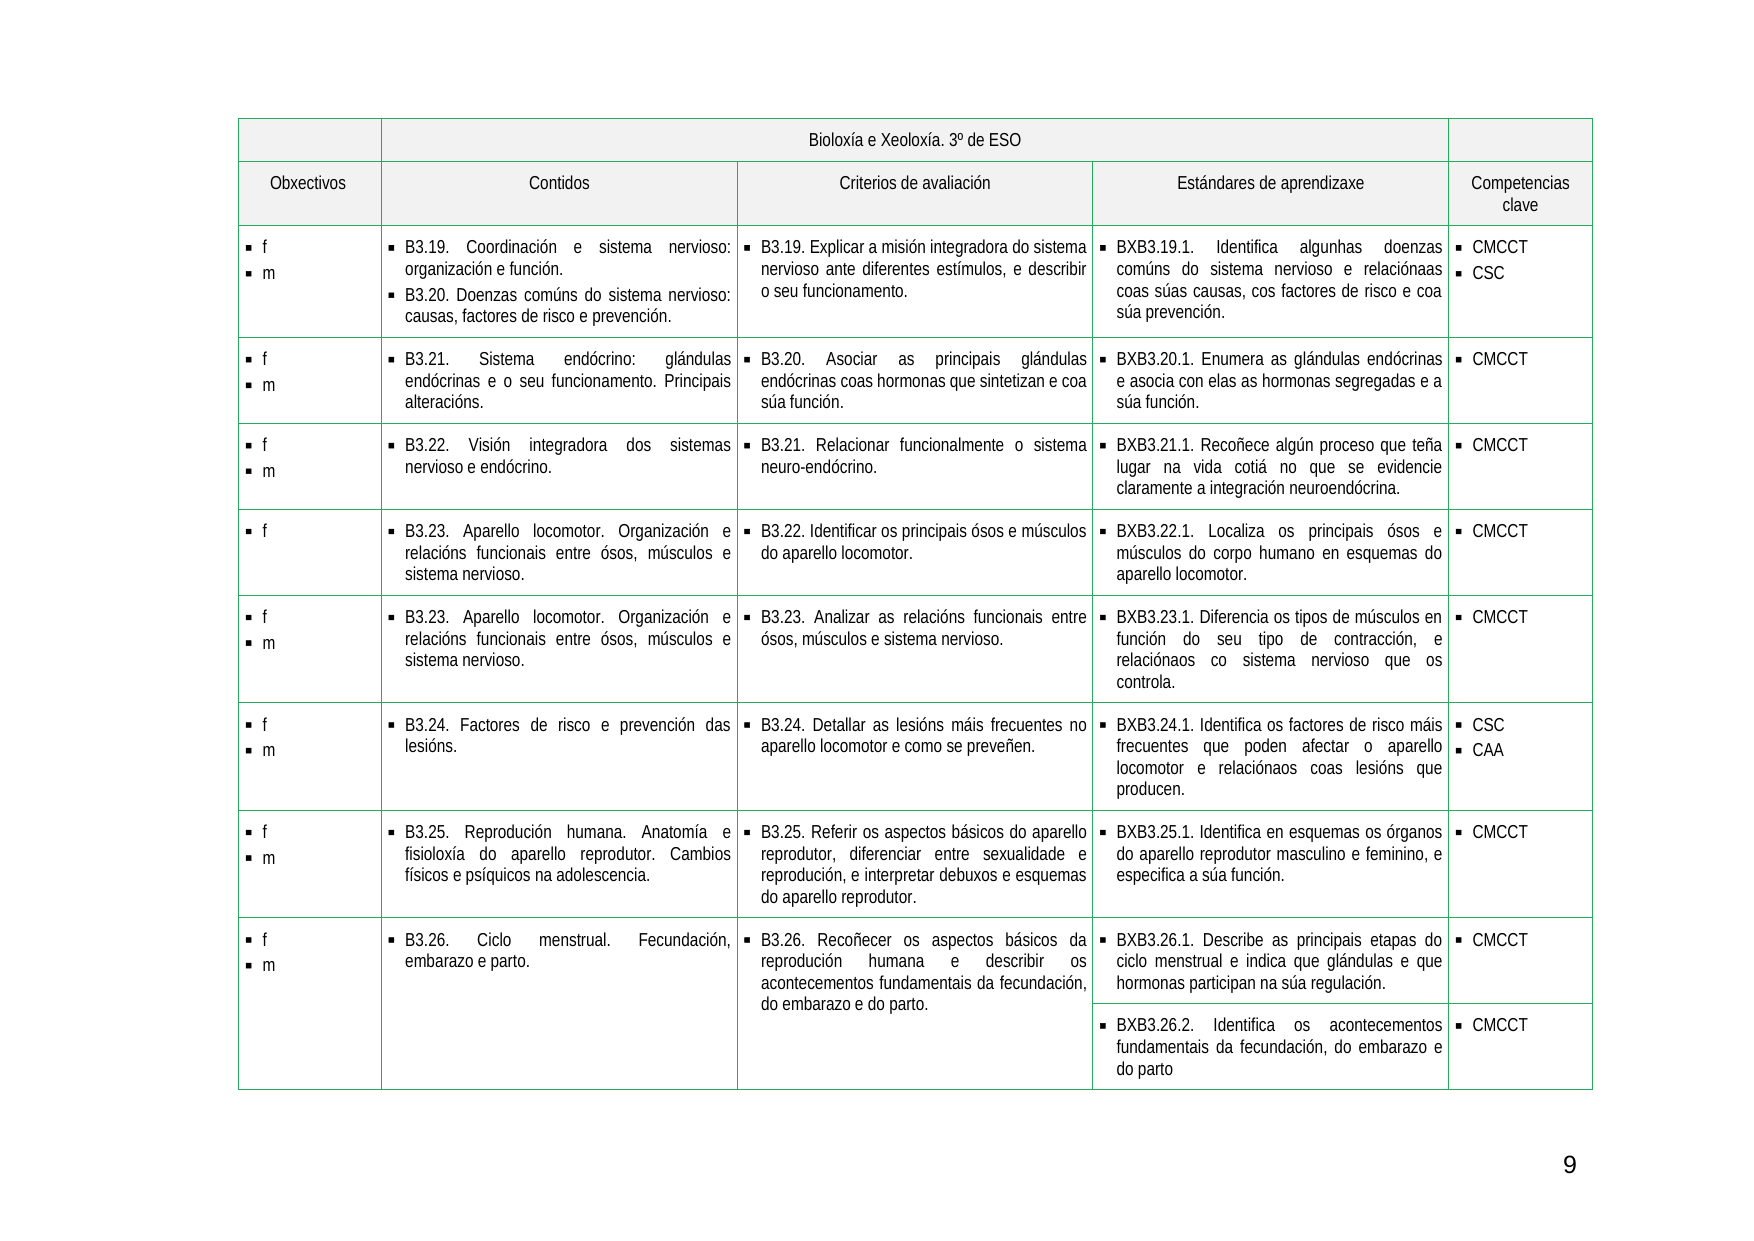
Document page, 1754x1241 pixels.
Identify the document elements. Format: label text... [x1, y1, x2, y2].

table_cell B3.22. Visión integradora dos sistemas nervioso e endócrino. [382, 424, 737, 509]
table_cell CMCCT [1449, 338, 1592, 423]
table_header [1449, 119, 1592, 161]
table_cell Estándares de aprendizaxe [1093, 162, 1448, 225]
table_cell BXB3.26.1. Describe as principais etapas do ciclo menstrual e indica que glándulas e que hormonas participan na súa regulación. [1093, 918, 1448, 1003]
table_cell CSC CAA [1449, 703, 1592, 810]
table_cell B3.20. Asociar as principais glándulas endócrinas coas hormonas que sintetizan e coa súa función. [738, 338, 1092, 423]
table_cell B3.24. Detallar as lesións máis frecuentes no aparello locomotor e como se preveñen. [738, 703, 1092, 810]
table_cell Competencias clave [1449, 162, 1592, 225]
table_cell BXB3.21.1. Recoñece algún proceso que teña lugar na vida cotiá no que se evidencie claramente a integración neuroendócrina. [1093, 424, 1448, 509]
table_cell f m [239, 226, 381, 337]
table_cell f m [239, 424, 381, 509]
table_cell Obxectivos [239, 162, 381, 225]
table_cell CMCCT CSC [1449, 226, 1592, 337]
table_cell B3.25. Reprodución humana. Anatomía e fisioloxía do aparello reprodutor. Cambios físicos e psíquicos na adolescencia. [382, 811, 737, 917]
table_cell f [239, 510, 381, 595]
table_cell CMCCT [1449, 1004, 1592, 1089]
table_cell B3.23. Aparello locomotor. Organización e relacións funcionais entre ósos, músculos e sistema nervioso. [382, 510, 737, 595]
table_cell CMCCT [1449, 918, 1592, 1003]
table_header [239, 119, 381, 161]
table_cell CMCCT [1449, 424, 1592, 509]
table_cell B3.22. Identificar os principais ósos e músculos do aparello locomotor. [738, 510, 1092, 595]
table_cell B3.21. Relacionar funcionalmente o sistema neuro-endócrino. [738, 424, 1092, 509]
table_cell B3.23. Analizar as relacións funcionais entre ósos, músculos e sistema nervioso. [738, 596, 1092, 702]
table_cell B3.24. Factores de risco e prevención das lesións. [382, 703, 737, 810]
table_cell B3.19. Explicar a misión integradora do sistema nervioso ante diferentes estímulos, e describir o seu funcionamento. [738, 226, 1092, 337]
table_cell CMCCT [1449, 596, 1592, 702]
table_cell BXB3.19.1. Identifica algunhas doenzas comúns do sistema nervioso e relaciónaas coas súas causas, cos factores de risco e coa súa prevención. [1093, 226, 1448, 337]
table_cell f m [239, 811, 381, 917]
table_cell f m [239, 338, 381, 423]
table_cell BXB3.22.1. Localiza os principais ósos e músculos do corpo humano en esquemas do aparello locomotor. [1093, 510, 1448, 595]
table_cell BXB3.23.1. Diferencia os tipos de músculos en función do seu tipo de contracción, e relaciónaos co sistema nervioso que os controla. [1093, 596, 1448, 702]
table_cell BXB3.20.1. Enumera as glándulas endócrinas e asocia con elas as hormonas segregadas e a súa función. [1093, 338, 1448, 423]
table_cell f m [239, 703, 381, 810]
table_cell BXB3.26.2. Identifica os acontecementos fundamentais da fecundación, do embarazo e do parto [1093, 1004, 1448, 1089]
table_cell CMCCT [1449, 510, 1592, 595]
table_cell Criterios de avaliación [738, 162, 1092, 225]
table_cell Contidos [382, 162, 737, 225]
table_cell B3.26. Ciclo menstrual. Fecundación, embarazo e parto. [382, 918, 737, 1089]
table_cell BXB3.24.1. Identifica os factores de risco máis frecuentes que poden afectar o aparello locomotor e relaciónaos coas lesións que producen. [1093, 703, 1448, 810]
table_cell B3.26. Recoñecer os aspectos básicos da reprodución humana e describir os acontecementos fundamentais da fecundación, do embarazo e do parto. [738, 918, 1092, 1089]
table_cell f m [239, 918, 381, 1089]
table_cell CMCCT [1449, 811, 1592, 917]
table_cell B3.21. Sistema endócrino: glándulas endócrinas e o seu funcionamento. Principais alteracións. [382, 338, 737, 423]
table_cell f m [239, 596, 381, 702]
table_cell B3.25. Referir os aspectos básicos do aparello reprodutor, diferenciar entre sexualidade e reprodución, e interpretar debuxos e esquemas do aparello reprodutor. [738, 811, 1092, 917]
table_header Bioloxía e Xeoloxía. 3º de ESO [382, 119, 1448, 161]
table_cell BXB3.25.1. Identifica en esquemas os órganos do aparello reprodutor masculino e feminino, e especifica a súa función. [1093, 811, 1448, 917]
table_cell B3.19. Coordinación e sistema nervioso: organización e función. B3.20. Doenzas comúns do sistema nervioso: causas, factores de risco e prevención. [382, 226, 737, 337]
table_cell B3.23. Aparello locomotor. Organización e relacións funcionais entre ósos, músculos e sistema nervioso. [382, 596, 737, 702]
